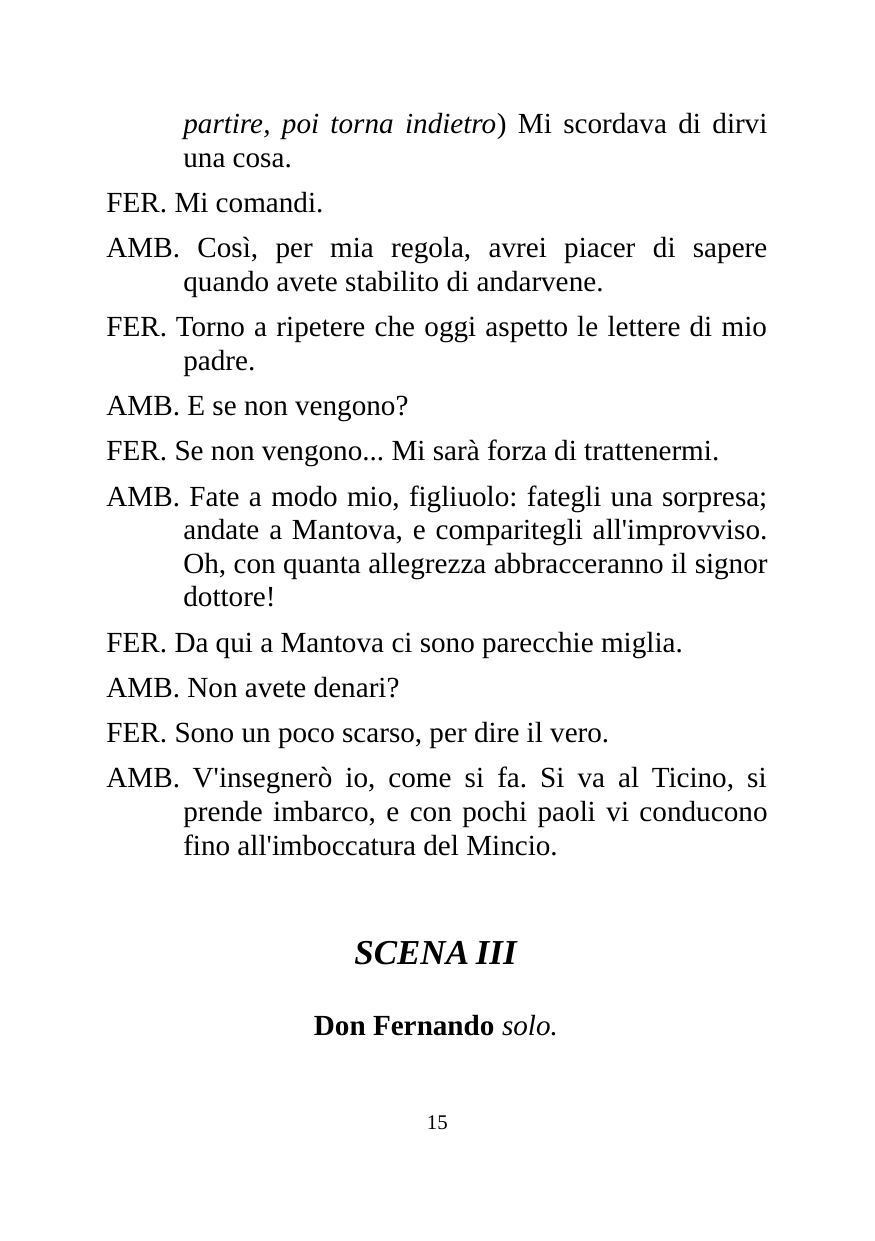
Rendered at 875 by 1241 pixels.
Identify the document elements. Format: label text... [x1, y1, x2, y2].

subtitle SCENA III [106, 932, 768, 972]
text AMB. Non avete denari? [106, 670, 768, 703]
text AMB. Fate a modo mio, figliuolo: fategli una sorpresa; andate a Mantova, e comparitegli all'improvviso. Oh, con quanta allegrezza abbracceranno il signor dottore! [106, 479, 768, 613]
text FER. Da qui a Mantova ci sono parecchie miglia. [106, 625, 768, 658]
text FER. Mi comandi. [106, 185, 768, 219]
text FER. Sono un poco scarso, per dire il vero. [106, 715, 768, 749]
text AMB. E se non vengono? [106, 388, 768, 422]
text FER. Se non vengono... Mi sarà forza di trattenermi. [106, 433, 768, 467]
text AMB. V'insegnerò io, come si fa. Si va al Ticino, si prende imbarco, e con pochi paoli vi conducono fino all'imboccatura del Mincio. [106, 761, 768, 861]
text FER. Torno a ripetere che oggi aspetto le lettere di mio padre. [106, 309, 768, 376]
text partire, poi torna indietro) Mi scordava di dirvi una cosa. [106, 106, 768, 173]
text AMB. Così, per mia regola, avrei piacer di sapere quando avete stabilito di andarvene. [106, 230, 768, 297]
text Don Fernando solo. [106, 1008, 768, 1041]
